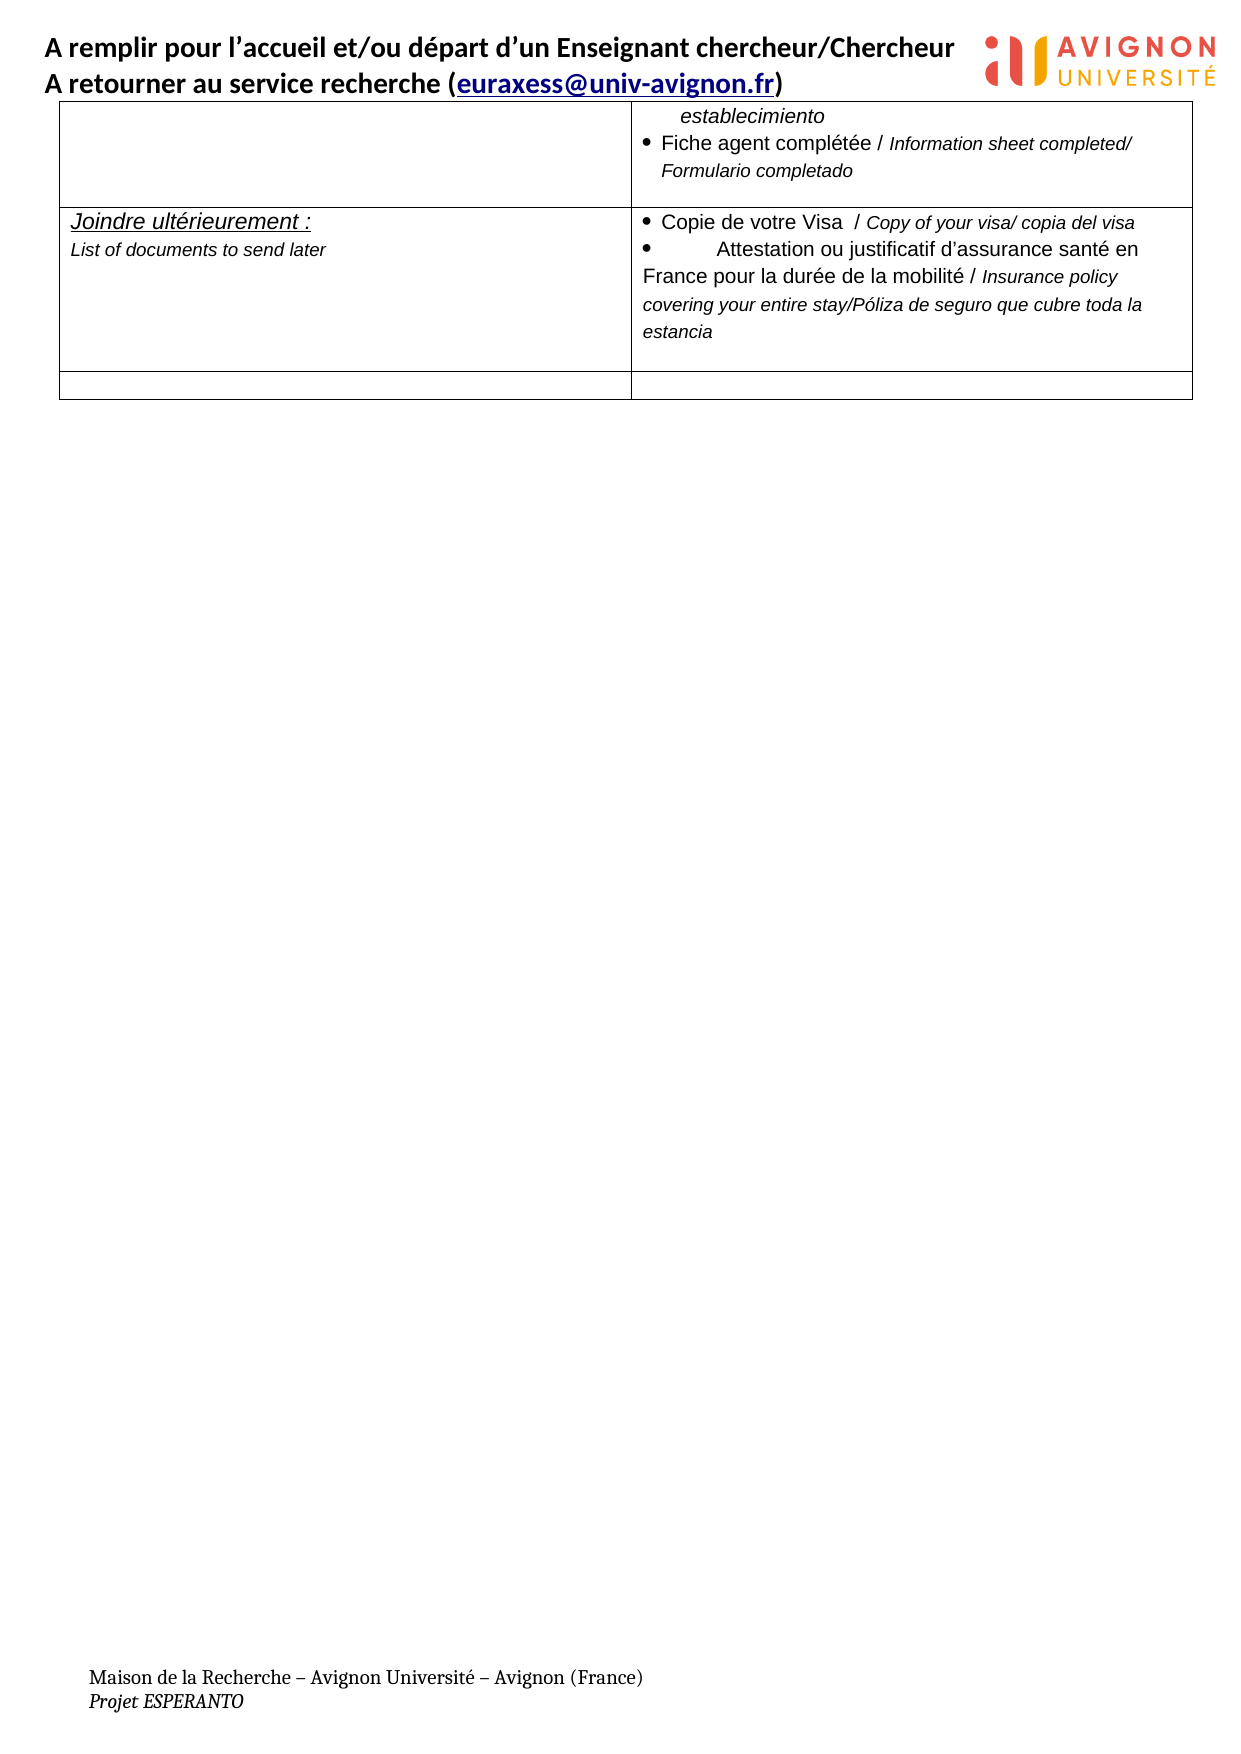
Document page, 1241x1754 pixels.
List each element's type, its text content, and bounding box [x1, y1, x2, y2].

table_cell [60, 102, 631, 207]
table_cell establecimiento Fiche agent complétée / Information sheet completed/ Formulario completado [632, 102, 1192, 207]
table_cell Joindre ultérieurement : List of documents to send later [60, 208, 631, 371]
table_cell [632, 372, 1192, 399]
table_cell [60, 372, 631, 399]
table_cell Copie de votre Visa / Copy of your visa/ copia del visa Attestation ou justificatif d’assurance santé en France pour la durée de la mobilité / Insurance policy covering your entire stay/Póliza de seguro que cubre toda la estancia [632, 208, 1192, 371]
